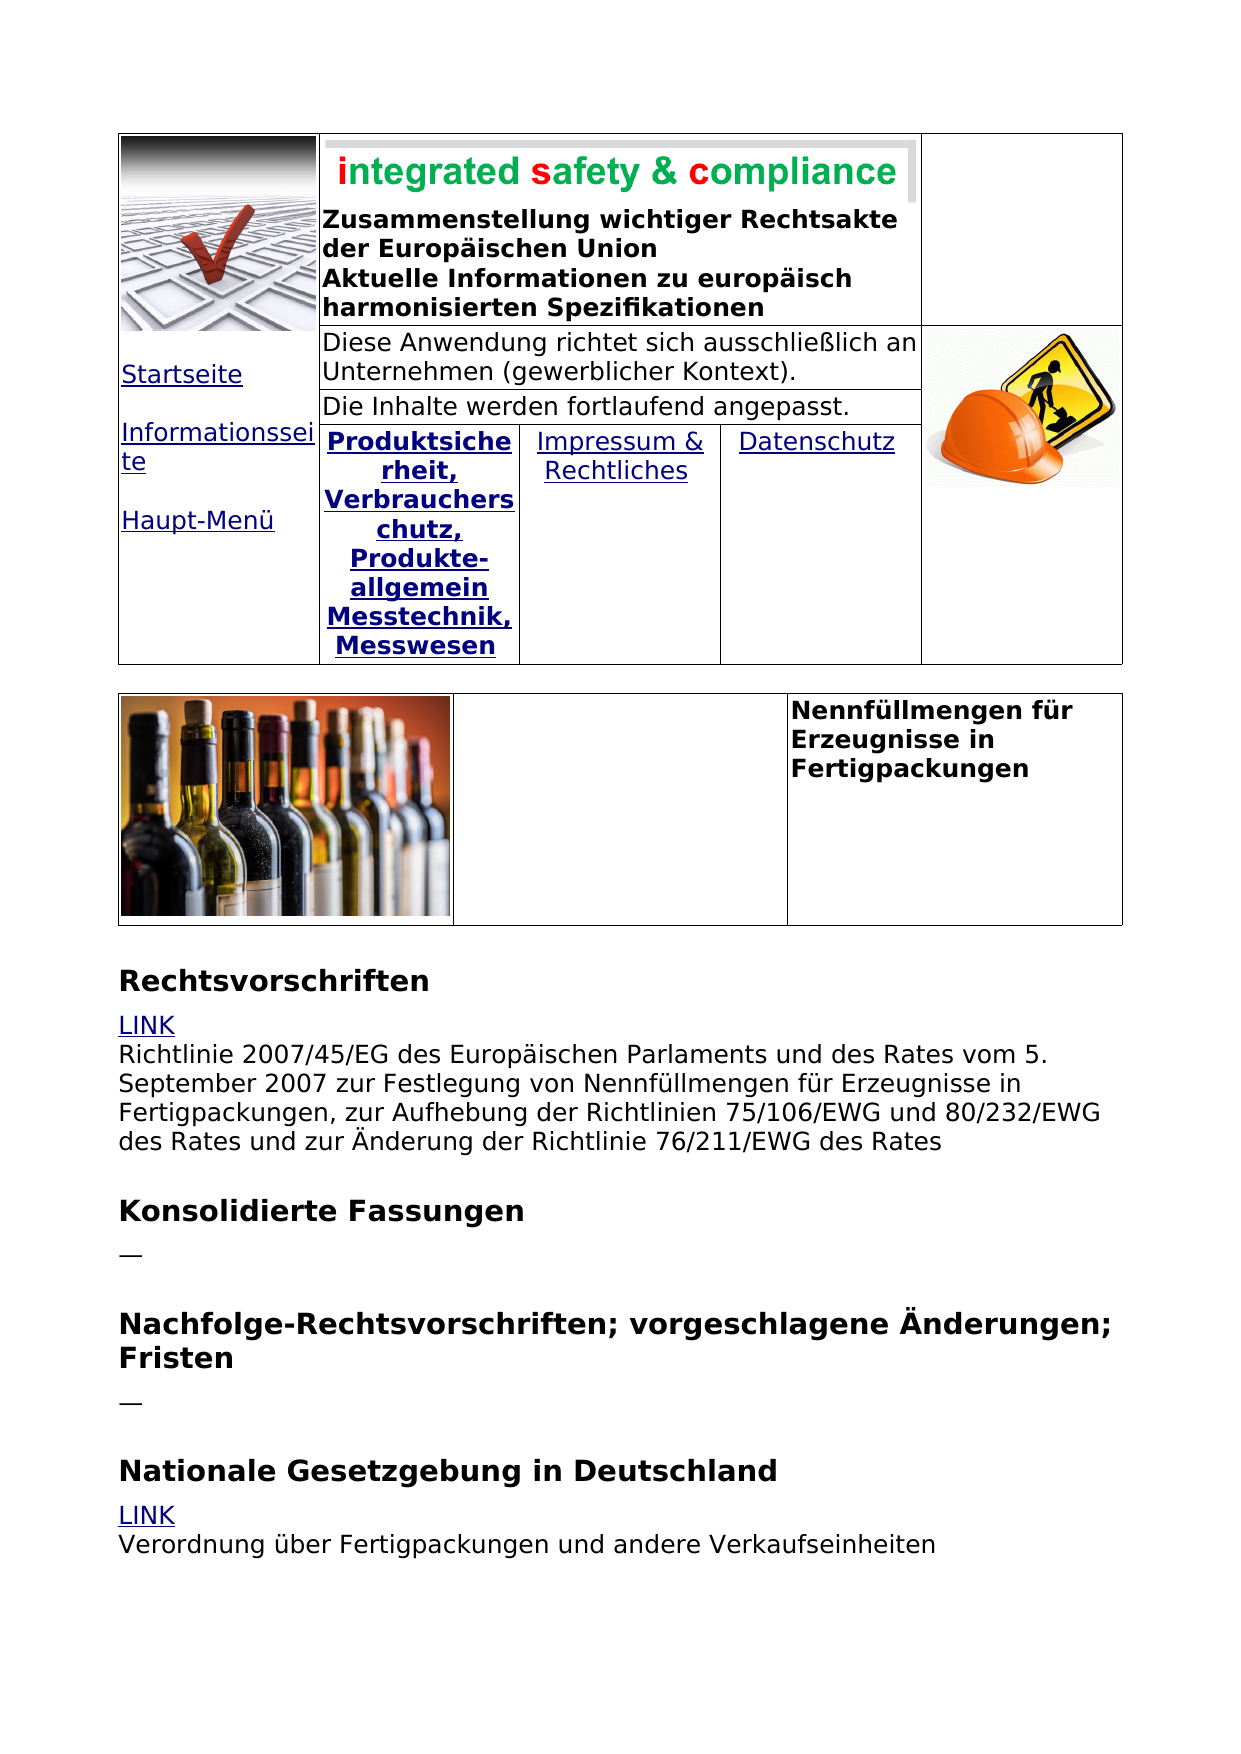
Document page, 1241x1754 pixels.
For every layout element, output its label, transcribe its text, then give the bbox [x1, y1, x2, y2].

subtitle Nationale Gesetzgebung in Deutschland [118, 1454, 1122, 1488]
text LINK Richtlinie 2007/45/EG des Europäischen Parlaments und des Rates vom 5. September 2007 zur Festlegung von Nennfüllmengen für Erzeugnisse in Fertigpackungen, zur Aufhebung der Richtlinien 75/106/EWG und 80/232/EWG des Rates und zur Änderung der Richtlinie 76/211/EWG des Rates [118, 1011, 1122, 1157]
picture [924, 328, 1120, 488]
table_header [119, 694, 453, 924]
text LINK Verordnung über Fertigpackungen und andere Verkaufseinheiten [118, 1501, 1122, 1559]
table_cell [922, 326, 1122, 664]
table_cell Produktsicherheit, Verbraucherschutz, Produkte-allgemein Messtechnik, Messwesen [320, 425, 519, 664]
picture [121, 136, 316, 331]
picture [321, 136, 919, 206]
table_cell Datenschutz [721, 425, 921, 664]
table_cell Impressum & Rechtliches [520, 425, 720, 664]
table_header Zusammenstellung wichtiger Rechtsakte der Europäischen Union Aktuelle Informationen zu europäisch harmonisierten Spezifikationen [320, 134, 921, 325]
picture [121, 696, 450, 916]
table_header Startseite Informationsseite Haupt-Menü [119, 134, 319, 664]
table_header [454, 694, 787, 924]
subtitle Nachfolge-Rechtsvorschriften; vorgeschlagene Änderungen; Fristen [118, 1307, 1122, 1375]
text — [118, 1241, 1122, 1270]
table_header [922, 134, 1122, 325]
subtitle Rechtsvorschriften [118, 964, 1122, 998]
table_cell Diese Anwendung richtet sich ausschließlich an Unternehmen (gewerblicher Kontext). [320, 326, 921, 389]
table_header Nennfüllmengen für Erzeugnisse in Fertigpackungen [788, 694, 1122, 924]
table_cell Die Inhalte werden fortlaufend angepasst. [320, 390, 921, 424]
subtitle Konsolidierte Fassungen [118, 1194, 1122, 1228]
text — [118, 1388, 1122, 1417]
